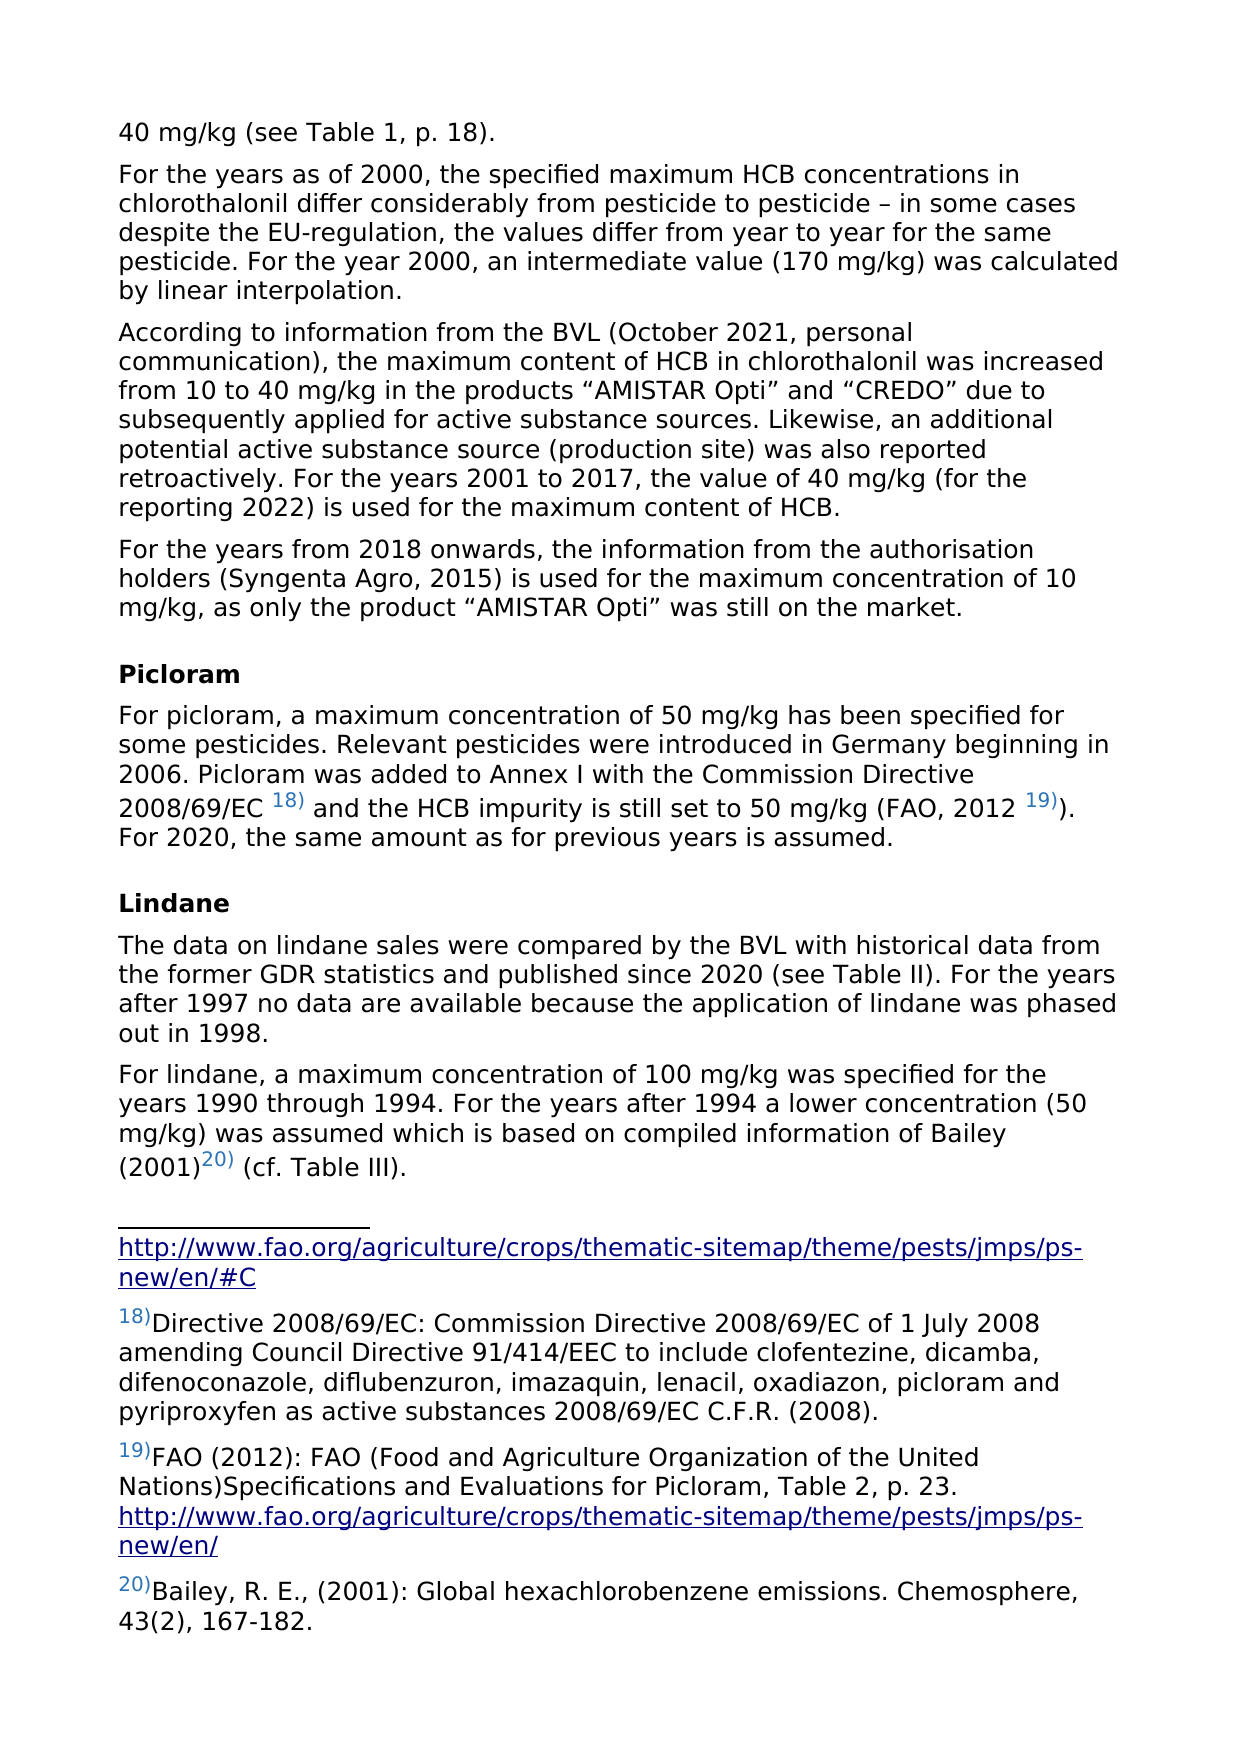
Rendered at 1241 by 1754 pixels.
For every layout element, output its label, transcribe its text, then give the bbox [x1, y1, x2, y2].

text The data on lindane sales were compared by the BVL with historical data from the former GDR statistics and published since 2020 (see Table II). For the years after 1997 no data are available because the application of lindane was phased out in 1998. [118, 931, 1122, 1048]
text For the years as of 2000, the specified maximum HCB concentrations in chlorothalonil differ considerably from pesticide to pesticide – in some cases despite the EU-regulation, the values differ from year to year for the same pesticide. For the year 2000, an intermediate value (170 mg/kg) was calculated by linear interpolation. [118, 160, 1122, 306]
subtitle Picloram [118, 660, 1122, 689]
text http://www.fao.org/agriculture/crops/thematic-sitemap/theme/pests/jmps/ps-new/en/#C [118, 1234, 1122, 1292]
text Directive 2008/69/EC: Commission Directive 2008/69/EC of 1 July 2008 amending Council Directive 91/414/EEC to include clofentezine, dicamba, difenoconazole, diflubenzuron, imazaquin, lenacil, oxadiazon, picloram and pyriproxyfen as active substances 2008/69/EC C.F.R. (2008). [118, 1304, 1122, 1426]
text 40 mg/kg (see Table 1, p. 18). [118, 118, 1122, 147]
text For the years from 2018 onwards, the information from the authorisation holders (Syngenta Agro, 2015) is used for the maximum concentration of 10 mg/kg, as only the product “AMISTAR Opti” was still on the market. [118, 535, 1122, 622]
text Bailey, R. E., (2001): Global hexachlorobenzene emissions. Chemosphere, 43(2), 167-182. [118, 1573, 1122, 1636]
text For lindane, a maximum concentration of 100 mg/kg was specified for the years 1990 through 1994. For the years after 1994 a lower concentration (50 mg/kg) was assumed which is based on compiled information of Bailey (2001) (cf. Table III). [118, 1061, 1122, 1182]
text For picloram, a maximum concentration of 50 mg/kg has been specified for some pesticides. Relevant pesticides were introduced in Germany beginning in 2006. Picloram was added to Annex I with the Commission Directive 2008/69/EC and the HCB impurity is still set to 50 mg/kg (FAO, 2012 ). For 2020, the same amount as for previous years is assumed. [118, 701, 1122, 852]
subtitle Lindane [118, 890, 1122, 919]
text According to information from the BVL (October 2021, personal communication), the maximum content of HCB in chlorothalonil was increased from 10 to 40 mg/kg in the products “AMISTAR Opti” and “CREDO” due to subsequently applied for active substance sources. Likewise, an additional potential active substance source (production site) was also reported retroactively. For the years 2001 to 2017, the value of 40 mg/kg (for the reporting 2022) is used for the maximum content of HCB. [118, 318, 1122, 522]
text FAO (2012): FAO (Food and Agriculture Organization of the United Nations)Specifications and Evaluations for Picloram, Table 2, p. 23. http://www.fao.org/agriculture/crops/thematic-sitemap/theme/pests/jmps/ps-new/en/ [118, 1438, 1122, 1560]
